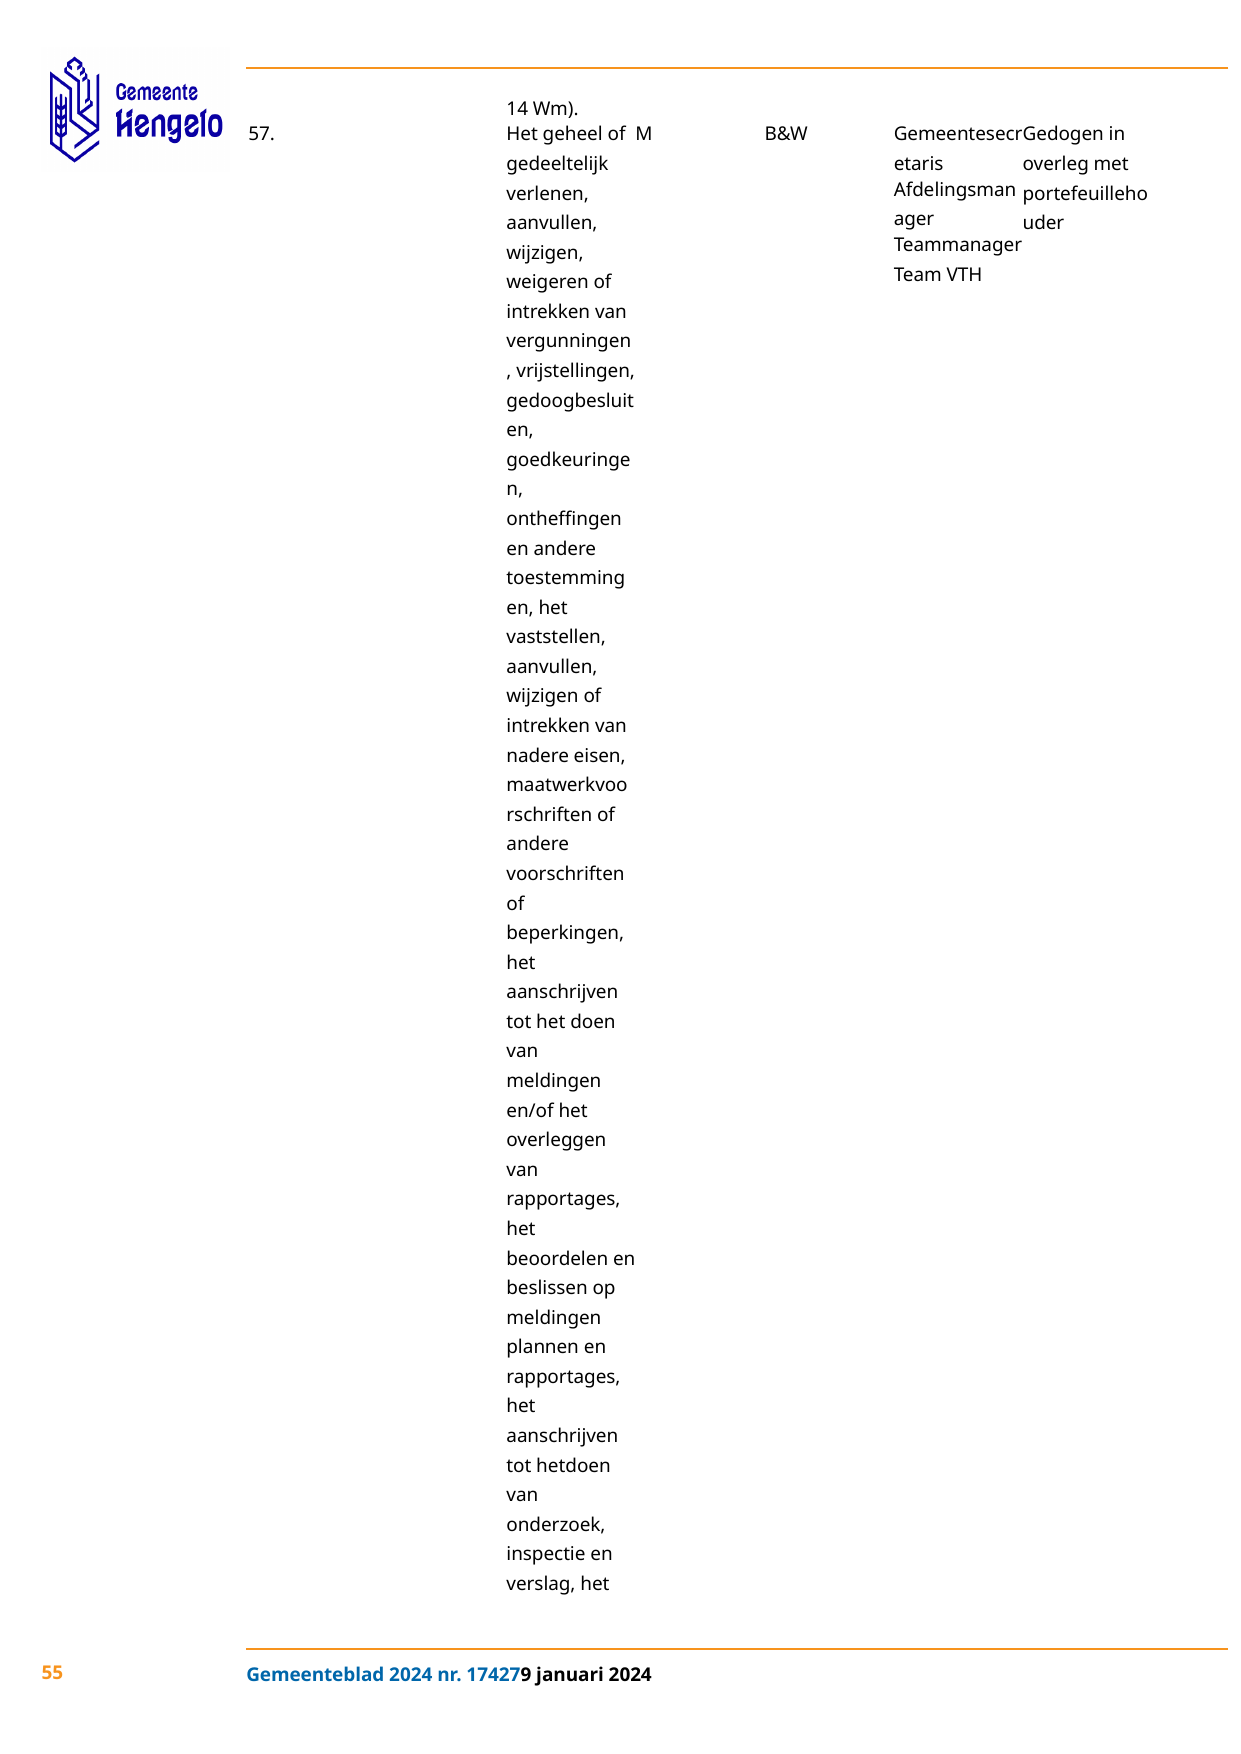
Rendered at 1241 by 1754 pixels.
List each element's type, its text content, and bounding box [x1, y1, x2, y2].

table_cell [894, 95, 1022, 121]
table_cell M [635, 121, 764, 1596]
table_cell Gedogen in overleg met portefeuillehouder [1023, 121, 1152, 1596]
table_cell [635, 95, 764, 121]
table_cell Teammanager Team VTH [894, 231, 1022, 1596]
table_cell Het geheel of gedeeltelijk verlenen, aanvullen, wijzigen, weigeren of intrekken van vergunningen, vrijstellingen, gedoogbesluiten, goedkeuringen, ontheffingen en andere toestemmingen, het vaststellen, aanvullen, wijzigen of intrekken van nadere eisen, maatwerkvoorschriften of andere voorschriften of beperkingen, het aanschrijven tot het doen van meldingen en/of het overleggen van rapportages, het beoordelen en beslissen op meldingen plannen en rapportages, het aanschrijven tot hetdoen van onderzoek, inspectie en verslag, het [506, 121, 635, 1596]
table_cell [764, 95, 893, 121]
table_cell [1023, 95, 1152, 121]
table_cell [248, 95, 506, 121]
table_cell 14 Wm). [506, 95, 635, 121]
table_cell B&W [764, 121, 893, 1596]
table_cell Afdelingsmanager [894, 176, 1022, 231]
table_cell Gemeentesecretaris [894, 121, 1022, 176]
picture [41, 47, 231, 172]
table_cell 57. [248, 121, 506, 1596]
